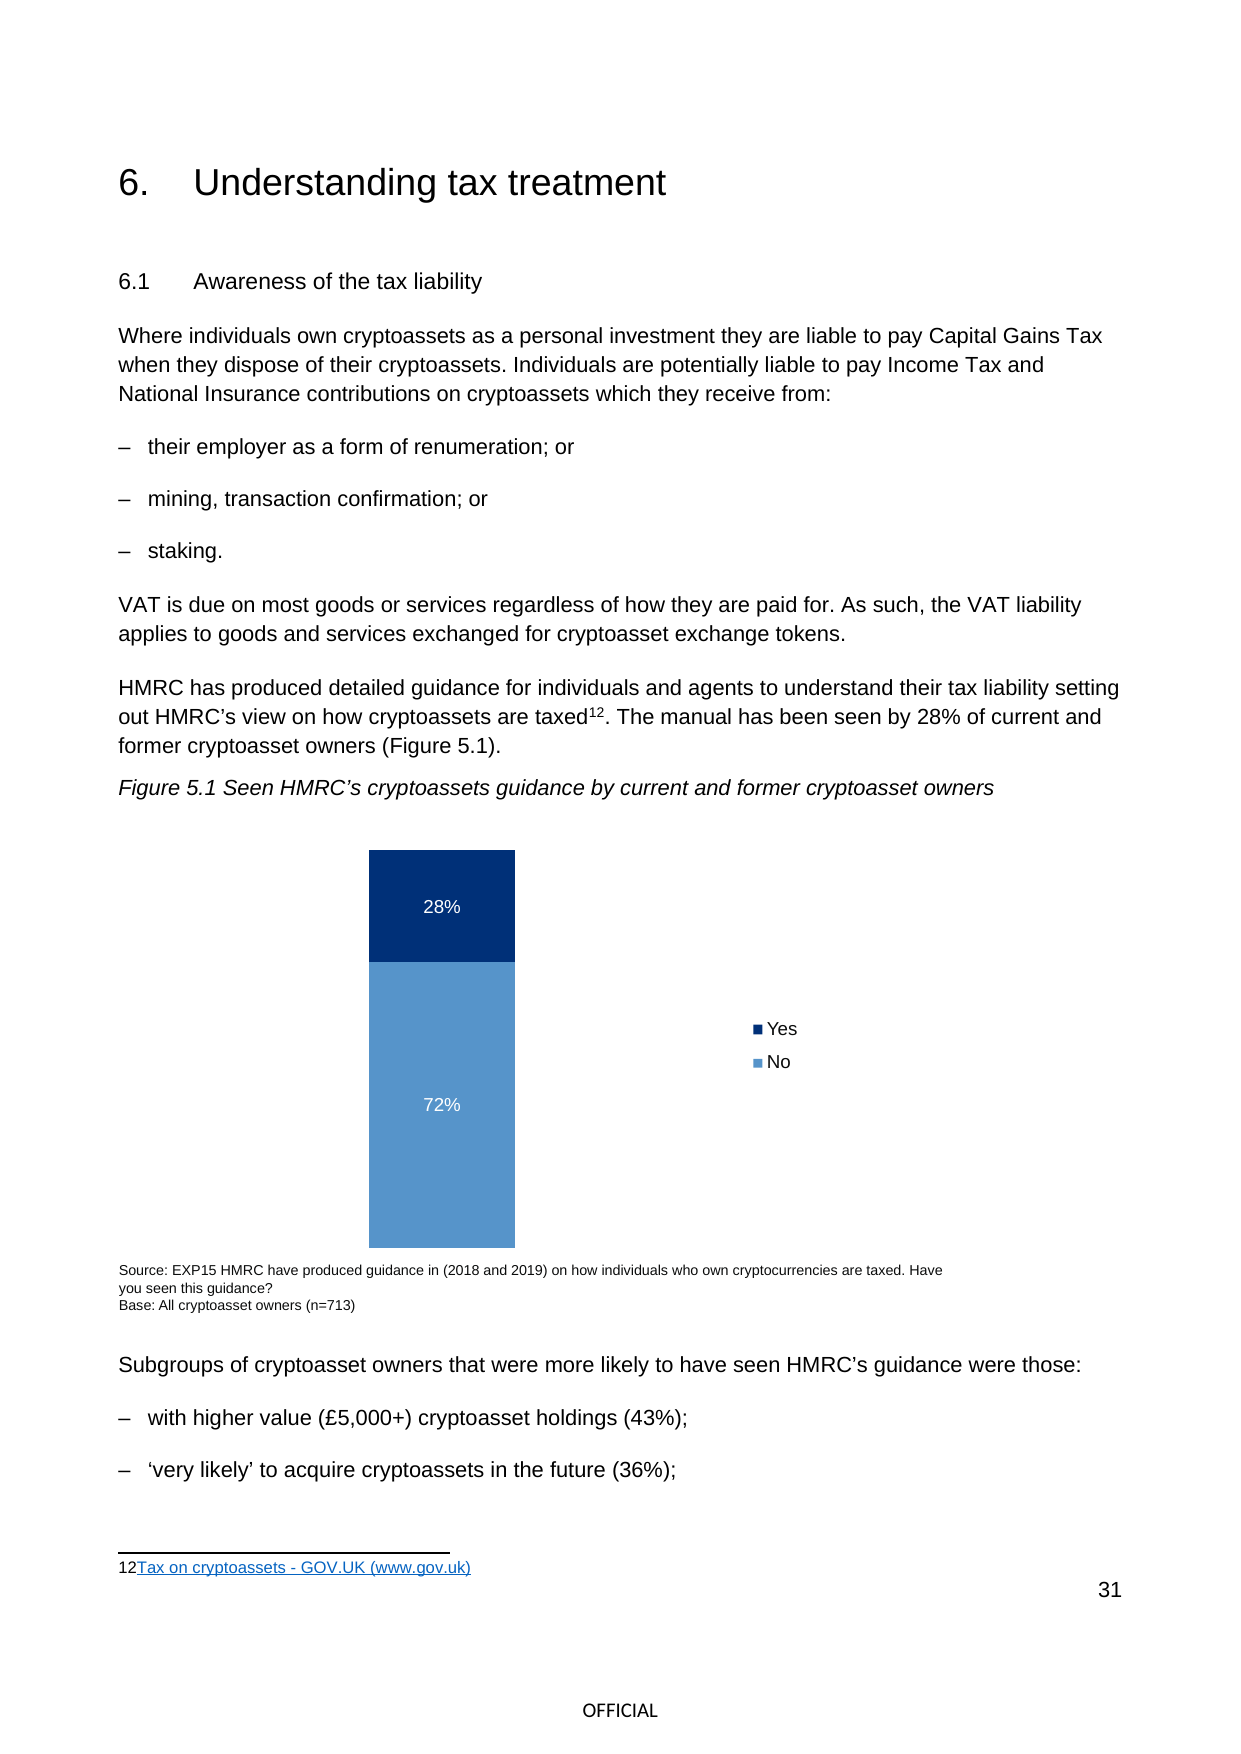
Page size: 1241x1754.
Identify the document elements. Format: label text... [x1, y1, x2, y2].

list with higher value (£5,000+) cryptoasset holdings (43%); [118, 1404, 1122, 1431]
text Subgroups of cryptoasset owners that were more likely to have seen HMRC’s guidance were those: [118, 1349, 1122, 1379]
text Tax on cryptoassets - GOV.UK (www.gov.uk) [118, 1558, 1122, 1577]
subtitle Awareness of the tax liability [118, 266, 1122, 295]
text Where individuals own cryptoassets as a personal investment they are liable to pay Capital Gains Tax when they dispose of their cryptoassets. Individuals are potentially liable to pay Income Tax and National Insurance contributions on cryptoassets which they receive from: [118, 320, 1122, 407]
list staking. [118, 537, 1122, 564]
list their employer as a form of renumeration; or [118, 432, 1122, 459]
text Figure 5.1 Seen HMRC’s cryptoassets guidance by current and former cryptoasset owners [118, 772, 1122, 801]
list ‘very likely’ to acquire cryptoassets in the future (36%); [118, 1456, 1122, 1483]
subtitle Understanding tax treatment [118, 160, 1122, 203]
text HMRC has produced detailed guidance for individuals and agents to understand their tax liability setting out HMRC’s view on how cryptoassets are taxed. The manual has been seen by 28% of current and former cryptoasset owners (Figure 5.1). [118, 672, 1122, 759]
text VAT is due on most goods or services regardless of how they are paid for. As such, the VAT liability applies to goods and services exchanged for cryptoasset exchange tokens. [118, 589, 1122, 647]
list mining, transaction confirmation; or [118, 484, 1122, 512]
